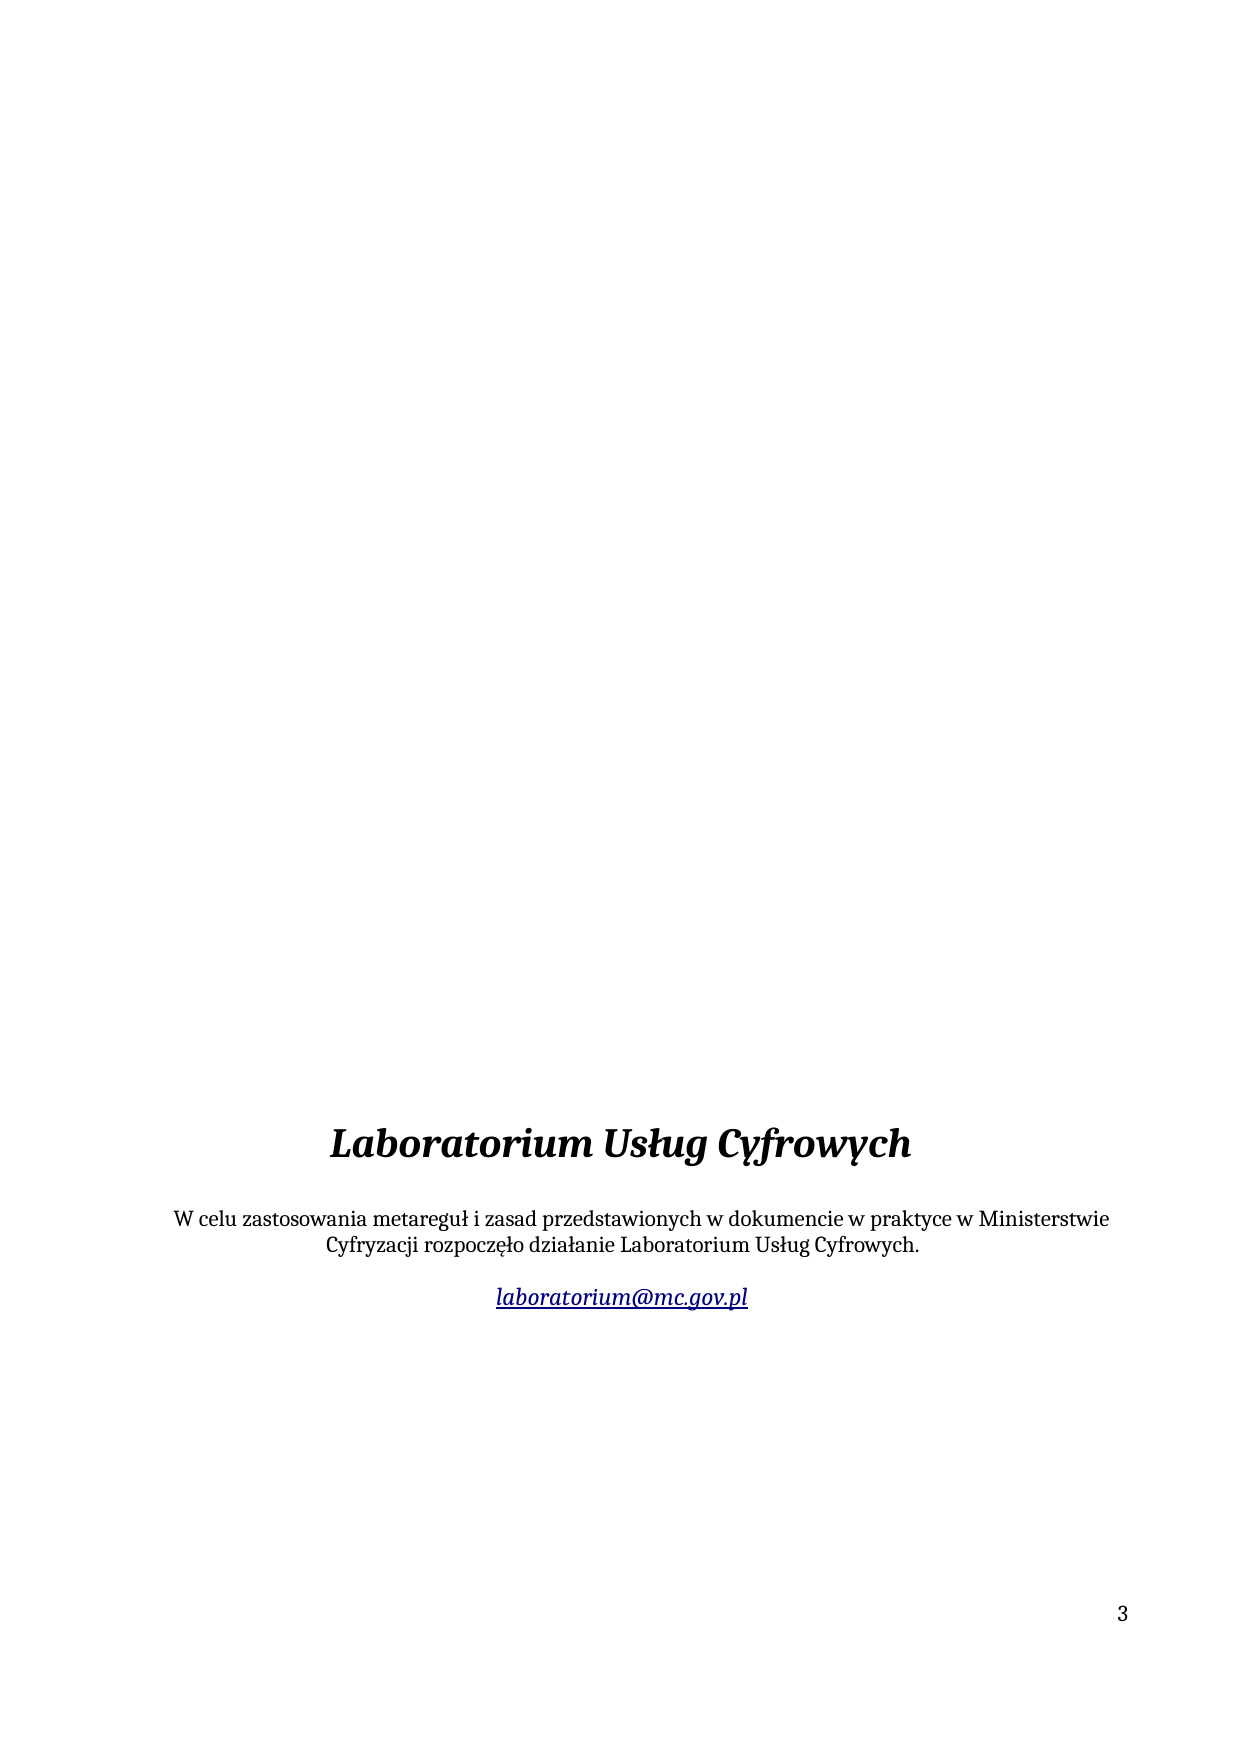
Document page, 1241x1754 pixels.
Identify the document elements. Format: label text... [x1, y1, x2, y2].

text Laboratorium Usług Cyfrowych [118, 1120, 1128, 1168]
text W celu zastosowania metareguł i zasad przedstawionych w dokumencie w praktyce w Ministerstwie Cyfryzacji rozpoczęło działanie Laboratorium Usług Cyfrowych. [118, 1205, 1128, 1258]
text laboratorium@mc.gov.pl [118, 1283, 1128, 1312]
